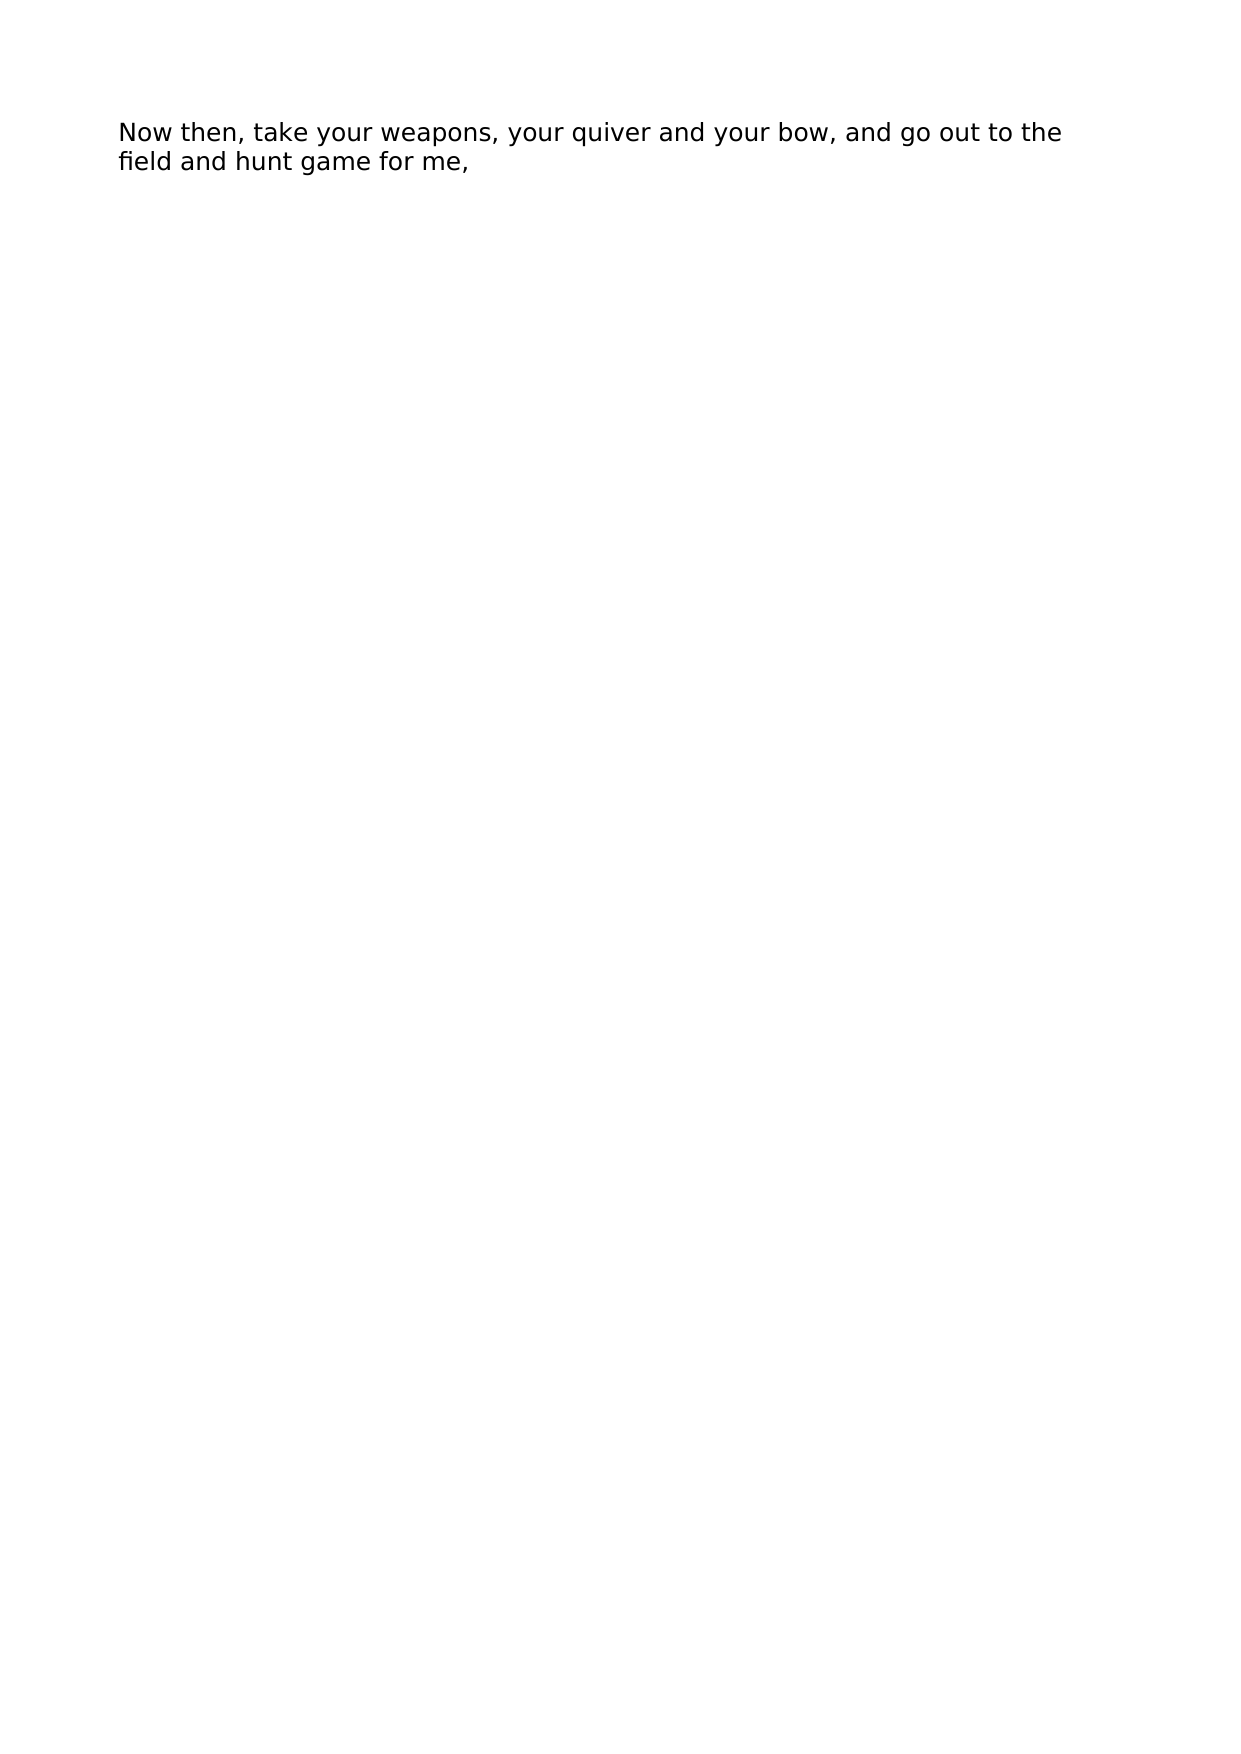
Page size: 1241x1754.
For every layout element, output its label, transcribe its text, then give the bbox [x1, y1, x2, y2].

text Now then, take your weapons, your quiver and your bow, and go out to the field and hunt game for me, [118, 118, 1122, 176]
